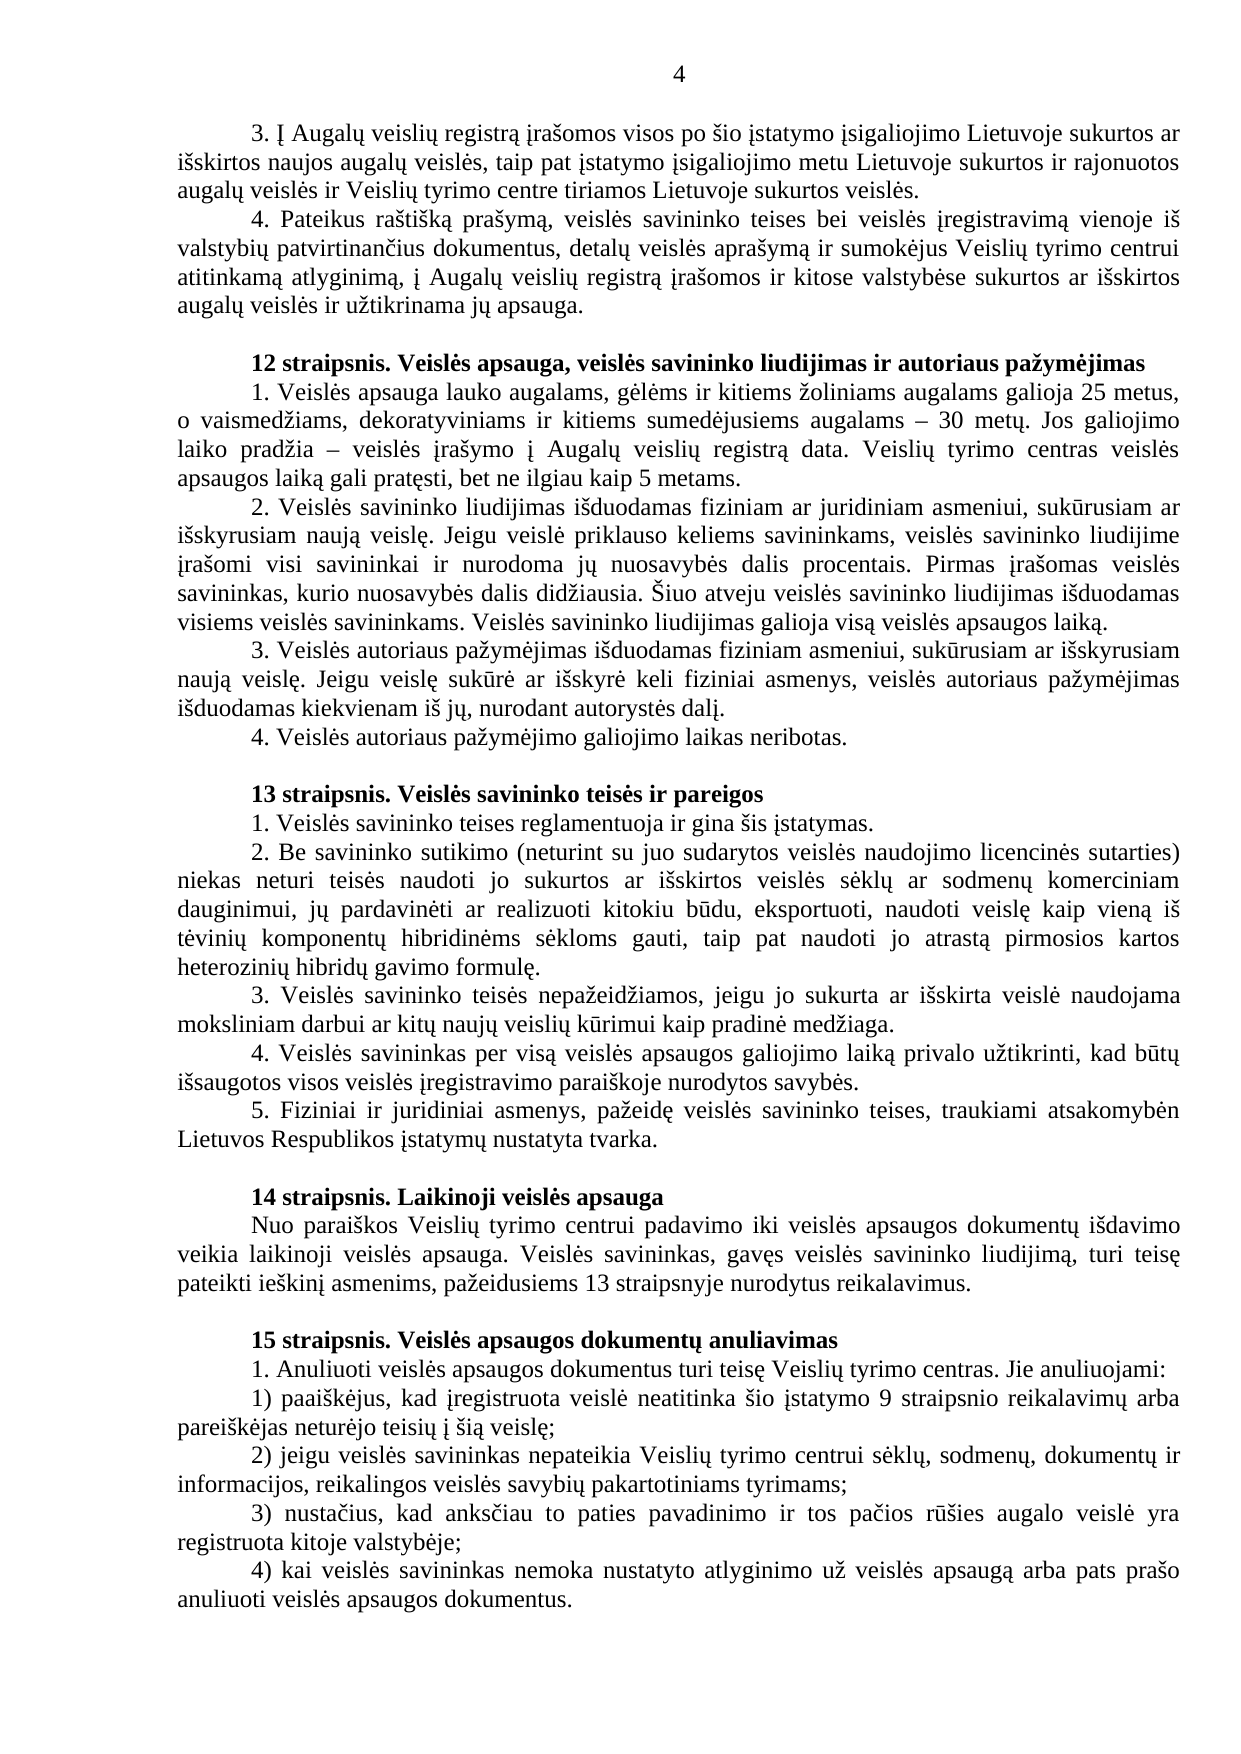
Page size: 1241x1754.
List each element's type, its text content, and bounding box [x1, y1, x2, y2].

text Nuo paraiškos Veislių tyrimo centrui padavimo iki veislės apsaugos dokumentų išdavimo veikia laikinoji veislės apsauga. Veislės savininkas, gavęs veislės savininko liudijimą, turi teisę pateikti ieškinį asmenims, pažeidusiems 13 straipsnyje nurodytus reikalavimus. [177, 1211, 1181, 1297]
text 1. Veislės apsauga lauko augalams, gėlėms ir kitiems žoliniams augalams galioja 25 metus, o vaismedžiams, dekoratyviniams ir kitiems sumedėjusiems augalams – 30 metų. Jos galiojimo laiko pradžia – veislės įrašymo į Augalų veislių registrą data. Veislių tyrimo centras veislės apsaugos laiką gali pratęsti, bet ne ilgiau kaip 5 metams. [177, 377, 1181, 492]
text 3) nustačius, kad anksčiau to paties pavadinimo ir tos pačios rūšies augalo veislė yra registruota kitoje valstybėje; [177, 1498, 1181, 1556]
text 4. Pateikus raštišką prašymą, veislės savininko teises bei veislės įregistravimą vienoje iš valstybių patvirtinančius dokumentus, detalų veislės aprašymą ir sumokėjus Veislių tyrimo centrui atitinkamą atlyginimą, į Augalų veislių registrą įrašomos ir kitose valstybėse sukurtos ar išskirtos augalų veislės ir užtikrinama jų apsauga. [177, 204, 1181, 319]
text 2. Be savininko sutikimo (neturint su juo sudarytos veislės naudojimo licencinės sutarties) niekas neturi teisės naudoti jo sukurtos ar išskirtos veislės sėklų ar sodmenų komerciniam dauginimui, jų pardavinėti ar realizuoti kitokiu būdu, eksportuoti, naudoti veislę kaip vieną iš tėvinių komponentų hibridinėms sėkloms gauti, taip pat naudoti jo atrastą pirmosios kartos heterozinių hibridų gavimo formulę. [177, 837, 1181, 981]
text 3. Veislės savininko teisės nepažeidžiamos, jeigu jo sukurta ar išskirta veislė naudojama moksliniam darbui ar kitų naujų veislių kūrimui kaip pradinė medžiaga. [177, 981, 1181, 1038]
text 2. Veislės savininko liudijimas išduodamas fiziniam ar juridiniam asmeniui, sukūrusiam ar išskyrusiam naują veislę. Jeigu veislė priklauso keliems savininkams, veislės savininko liudijime įrašomi visi savininkai ir nurodoma jų nuosavybės dalis procentais. Pirmas įrašomas veislės savininkas, kurio nuosavybės dalis didžiausia. Šiuo atveju veislės savininko liudijimas išduodamas visiems veislės savininkams. Veislės savininko liudijimas galioja visą veislės apsaugos laiką. [177, 492, 1181, 636]
text 2) jeigu veislės savininkas nepateikia Veislių tyrimo centrui sėklų, sodmenų, dokumentų ir informacijos, reikalingos veislės savybių pakartotiniams tyrimams; [177, 1441, 1181, 1498]
text 15 straipsnis. Veislės apsaugos dokumentų anuliavimas [177, 1326, 1181, 1354]
text 14 straipsnis. Laikinoji veislės apsauga [177, 1182, 1181, 1211]
text 3. Veislės autoriaus pažymėjimas išduodamas fiziniam asmeniui, sukūrusiam ar išskyrusiam naują veislę. Jeigu veislę sukūrė ar išskyrė keli fiziniai asmenys, veislės autoriaus pažymėjimas išduodamas kiekvienam iš jų, nurodant autorystės dalį. [177, 636, 1181, 722]
text 4. Veislės autoriaus pažymėjimo galiojimo laikas neribotas. [177, 722, 1181, 751]
text 1. Anuliuoti veislės apsaugos dokumentus turi teisę Veislių tyrimo centras. Jie anuliuojami: [177, 1354, 1181, 1383]
text 1. Veislės savininko teises reglamentuoja ir gina šis įstatymas. [177, 808, 1181, 837]
text 13 straipsnis. Veislės savininko teisės ir pareigos [177, 779, 1181, 808]
text 4. Veislės savininkas per visą veislės apsaugos galiojimo laiką privalo užtikrinti, kad būtų išsaugotos visos veislės įregistravimo paraiškoje nurodytos savybės. [177, 1038, 1181, 1096]
text 5. Fiziniai ir juridiniai asmenys, pažeidę veislės savininko teises, traukiami atsakomybėn Lietuvos Respublikos įstatymų nustatyta tvarka. [177, 1096, 1181, 1153]
text 1) paaiškėjus, kad įregistruota veislė neatitinka šio įstatymo 9 straipsnio reikalavimų arba pareiškėjas neturėjo teisių į šią veislę; [177, 1383, 1181, 1441]
text 12 straipsnis. Veislės apsauga, veislės savininko liudijimas ir autoriaus pažymėjimas [177, 348, 1181, 377]
text 3. Į Augalų veislių registrą įrašomos visos po šio įstatymo įsigaliojimo Lietuvoje sukurtos ar išskirtos naujos augalų veislės, taip pat įstatymo įsigaliojimo metu Lietuvoje sukurtos ir rajonuotos augalų veislės ir Veislių tyrimo centre tiriamos Lietuvoje sukurtos veislės. [177, 118, 1181, 204]
text 4) kai veislės savininkas nemoka nustatyto atlyginimo už veislės apsaugą arba pats prašo anuliuoti veislės apsaugos dokumentus. [177, 1556, 1181, 1613]
